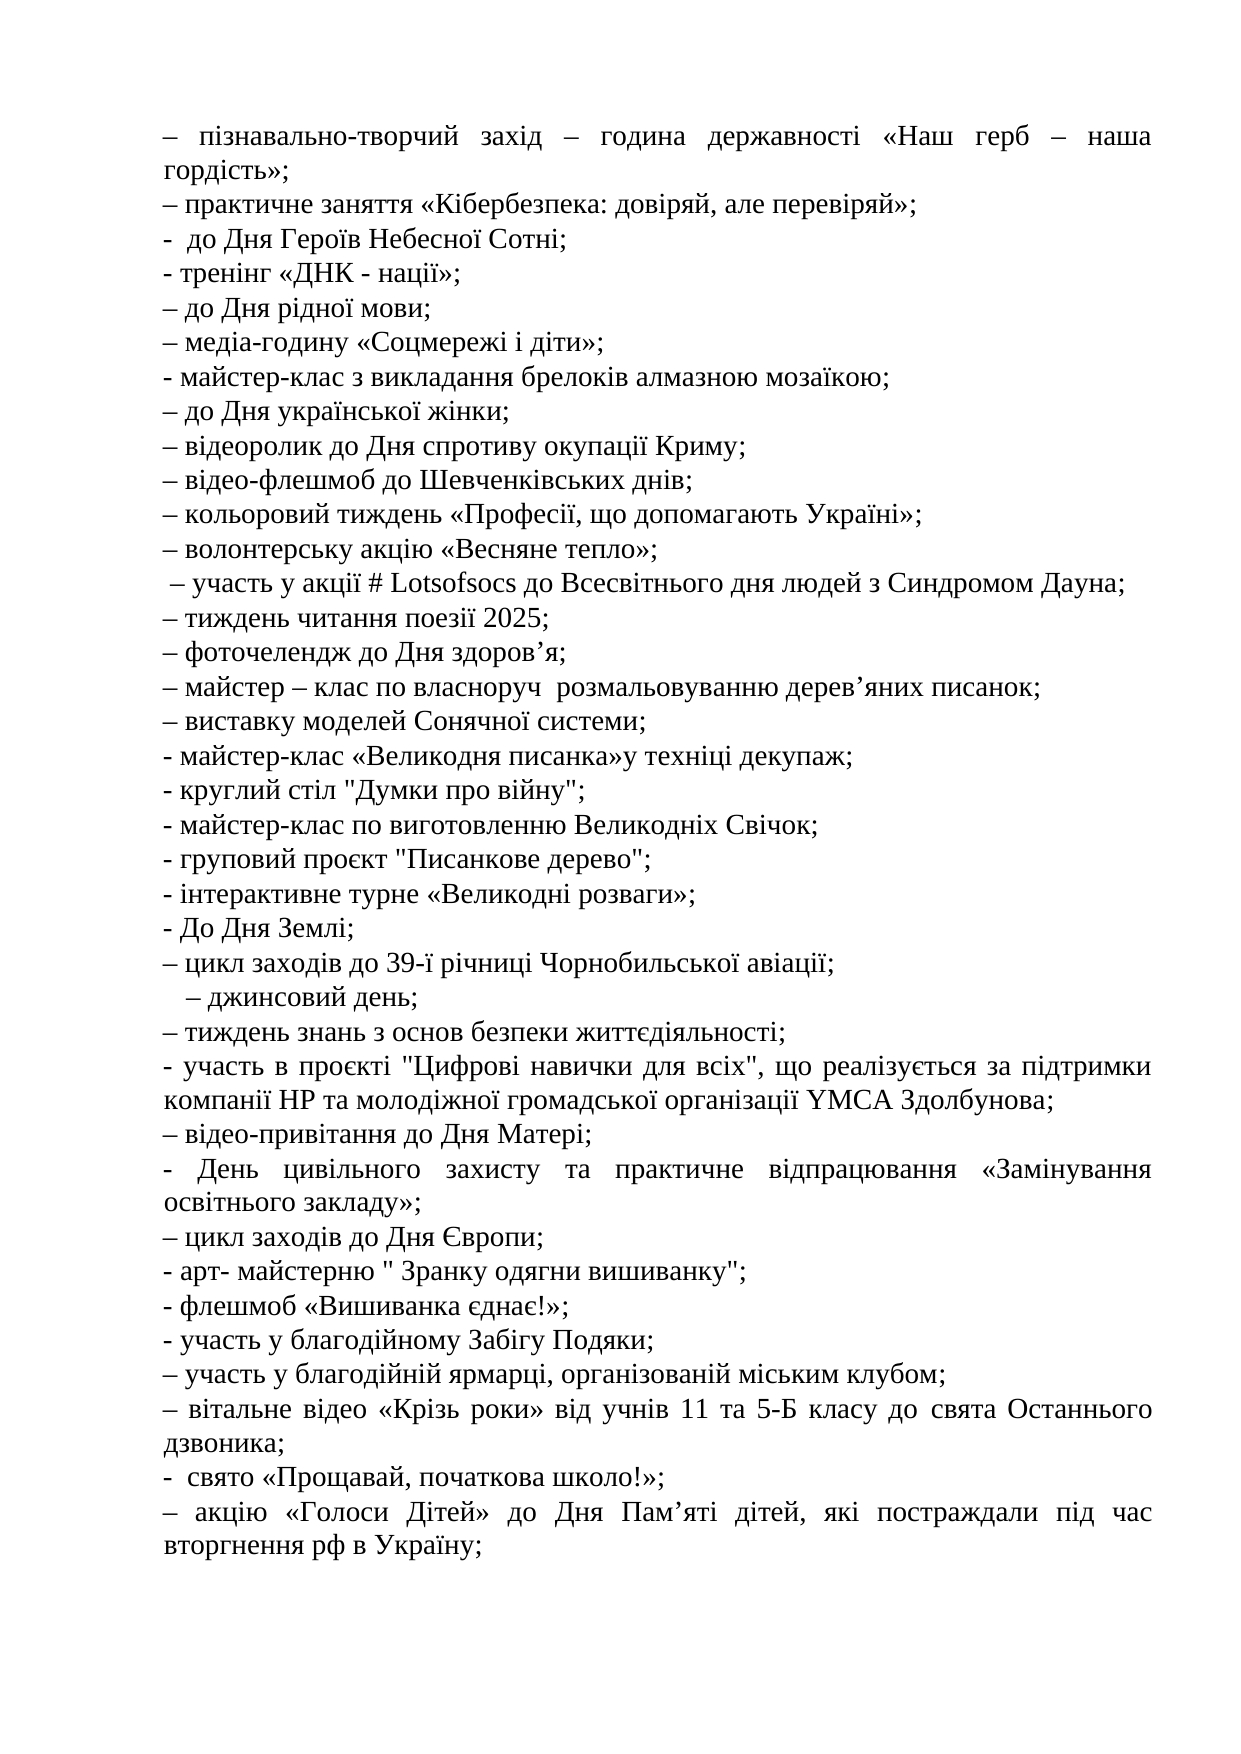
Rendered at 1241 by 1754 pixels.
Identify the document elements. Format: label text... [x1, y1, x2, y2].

text - груповий проєкт "Писанкове дерево"; [163, 841, 1153, 875]
text – пізнавально-творчий захід – година державності «Наш герб – наша гордість»; [163, 118, 1153, 185]
text - майстер-клас «Великодня писанка»у техніці декупаж; [163, 738, 1153, 771]
text – медіа-годину «Соцмережі і діти»; [163, 324, 1153, 358]
text - тренінг «ДНК - нації»; [163, 255, 1153, 289]
text – відео-привітання до Дня Матері; [163, 1116, 1153, 1150]
text – тиждень читання поезії 2025; [163, 600, 1153, 633]
text – відеоролик до Дня спротиву окупації Криму; [163, 428, 1153, 461]
text - флешмоб «Вишиванка єднає!»; [163, 1288, 1153, 1321]
text – відео-флешмоб до Шевченківських днів; [163, 462, 1153, 496]
text – фоточелендж до Дня здоров’я; [163, 634, 1153, 668]
text – кольоровий тиждень «Професії, що допомагають Україні»; [163, 497, 1153, 530]
text – до Дня української жінки; [163, 393, 1153, 427]
text – цикл заходів до 39-ї річниці Чорнобильської авіації; [163, 945, 1153, 978]
text – волонтерську акцію «Весняне тепло»; [163, 531, 1153, 564]
text - арт- майстерню " Зранку одягни вишиванку"; [163, 1253, 1153, 1287]
text – акцію «Голоси Дітей» до Дня Пам’яті дітей, які постраждали під час вторгнення рф в Україну; [163, 1494, 1153, 1561]
text - День цивільного захисту та практичне відпрацювання «Замінування освітнього закладу»; [163, 1151, 1153, 1218]
text - майстер-клас з викладання брелоків алмазною мозаїкою; [163, 359, 1153, 392]
text - інтерактивне турне «Великодні розваги»; [163, 876, 1153, 909]
text - майстер-клас по виготовленню Великодніх Свічок; [163, 807, 1153, 840]
text - участь у благодійному Забігу Подяки; [163, 1322, 1153, 1356]
text – цикл заходів до Дня Європи; [163, 1219, 1153, 1252]
text – до Дня рідної мови; [163, 290, 1153, 323]
text – участь у благодійній ярмарці, організованій міським клубом; [163, 1357, 1153, 1390]
text – виставку моделей Сонячної системи; [163, 703, 1153, 737]
text – тиждень знань з основ безпеки життєдіяльності; [163, 1014, 1153, 1047]
text - круглий стіл "Думки про війну"; [163, 772, 1153, 806]
text - участь в проєкті "Цифрові навички для всіх", що реалізується за підтримки компанії НP та молодіжної громадської організації YMCA Здолбунова; [163, 1048, 1153, 1115]
text – участь у акції # Lotsofsocs до Всесвітнього дня людей з Синдромом Дауна; [163, 566, 1153, 599]
text – майстер – клас по власноруч розмальовуванню дерев’яних писанок; [163, 669, 1153, 702]
text – практичне заняття «Кібербезпека: довіряй, але перевіряй»; [163, 186, 1153, 220]
text - свято «Прощавай, початкова школо!»; [163, 1459, 1153, 1493]
text - До Дня Землі; [163, 910, 1153, 944]
text – вітальне відео «Крізь роки» від учнів 11 та 5-Б класу до свята Останнього дзвоника; [163, 1391, 1153, 1458]
text – джинсовий день; [127, 979, 1153, 1013]
text - до Дня Героїв Небесної Сотні; [163, 221, 1153, 254]
